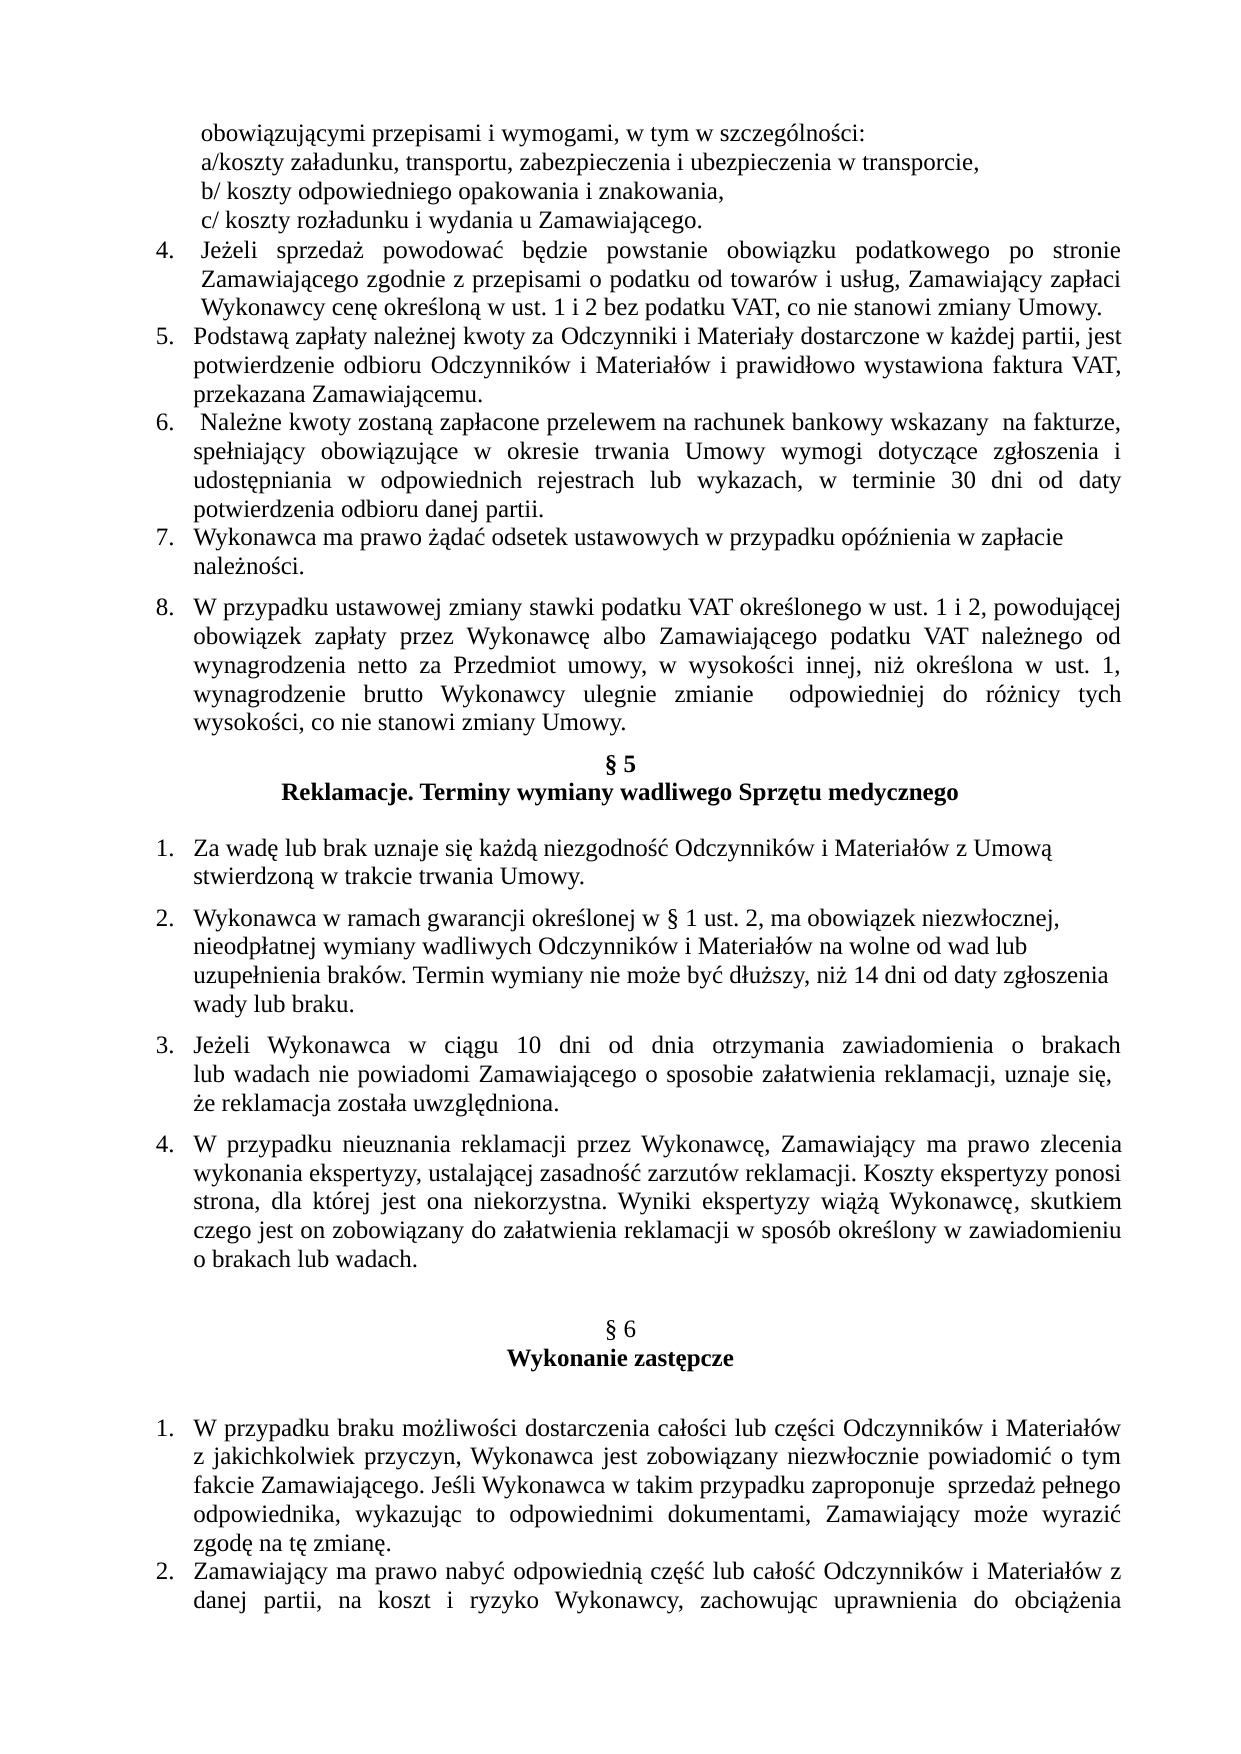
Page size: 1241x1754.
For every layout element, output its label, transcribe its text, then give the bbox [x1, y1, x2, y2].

list Należne kwoty zostaną zapłacone przelewem na rachunek bankowy wskazany na fakturze, spełniający obowiązujące w okresie trwania Umowy wymogi dotyczące zgłoszenia i udostępniania w odpowiednich rejestrach lub wykazach, w terminie 30 dni od daty potwierdzenia odbioru danej partii. [156, 407, 1122, 522]
list W przypadku ustawowej zmiany stawki podatku VAT określonego w ust. 1 i 2, powodującej obowiązek zapłaty przez Wykonawcę albo Zamawiającego podatku VAT należnego od wynagrodzenia netto za Przedmiot umowy, w wysokości innej, niż określona w ust. 1, wynagrodzenie brutto Wykonawcy ulegnie zmianie odpowiedniej do różnicy tych wysokości, co nie stanowi zmiany Umowy. [156, 592, 1122, 736]
text b/ koszty odpowiedniego opakowania i znakowania, [201, 176, 1122, 205]
list Wykonawca w ramach gwarancji określonej w § 1 ust. 2, ma obowiązek niezwłocznej, nieodpłatnej wymiany wadliwych Odczynników i Materiałów na wolne od wad lub uzupełnienia braków. Termin wymiany nie może być dłuższy, niż 14 dni od daty zgłoszenia wady lub braku. [156, 903, 1122, 1018]
list Podstawą zapłaty należnej kwoty za Odczynniki i Materiały dostarczone w każdej partii, jest potwierdzenie odbioru Odczynników i Materiałów i prawidłowo wystawiona faktura VAT, przekazana Zamawiającemu. [156, 321, 1122, 407]
list Jeżeli sprzedaż powodować będzie powstanie obowiązku podatkowego po stronie Zamawiającego zgodnie z przepisami o podatku od towarów i usług, Zamawiający zapłaci Wykonawcy cenę określoną w ust. 1 i 2 bez podatku VAT, co nie stanowi zmiany Umowy. [156, 235, 1122, 321]
text § 6 [118, 1314, 1122, 1343]
list W przypadku braku możliwości dostarczenia całości lub części Odczynników i Materiałów z jakichkolwiek przyczyn, Wykonawca jest zobowiązany niezwłocznie powiadomić o tym fakcie Zamawiającego. Jeśli Wykonawca w takim przypadku zaproponuje sprzedaż pełnego odpowiednika, wykazując to odpowiednimi dokumentami, Zamawiający może wyrazić zgodę na tę zmianę. [156, 1413, 1122, 1556]
list Zamawiający ma prawo nabyć odpowiednią część lub całość Odczynników i Materiałów z danej partii, na koszt i ryzyko Wykonawcy, zachowując uprawnienia do obciążenia [156, 1556, 1122, 1614]
list Jeżeli Wykonawca w ciągu 10 dni od dnia otrzymania zawiadomienia o brakach lub wadach nie powiadomi Zamawiającego o sposobie załatwienia reklamacji, uznaje się, że reklamacja została uwzględniona. [156, 1030, 1122, 1116]
text c/ koszty rozładunku i wydania u Zamawiającego. [201, 206, 1122, 234]
list Wykonawca ma prawo żądać odsetek ustawowych w przypadku opóźnienia w zapłacie należności. [156, 522, 1122, 580]
text § 5 [118, 749, 1122, 777]
text Reklamacje. Terminy wymiany wadliwego Sprzętu medycznego [118, 777, 1122, 806]
text Wykonanie zastępcze [118, 1343, 1122, 1371]
list W przypadku nieuznania reklamacji przez Wykonawcę, Zamawiający ma prawo zlecenia wykonania ekspertyzy, ustalającej zasadność zarzutów reklamacji. Koszty ekspertyzy ponosi strona, dla której jest ona niekorzystna. Wyniki ekspertyzy wiążą Wykonawcę, skutkiem czego jest on zobowiązany do załatwienia reklamacji w sposób określony w zawiadomieniu o brakach lub wadach. [156, 1129, 1122, 1273]
list Za wadę lub brak uznaje się każdą niezgodność Odczynników i Materiałów z Umową stwierdzoną w trakcie trwania Umowy. [156, 833, 1122, 890]
list obowiązującymi przepisami i wymogami, w tym w szczególności: [156, 118, 1122, 147]
text a/koszty załadunku, transportu, zabezpieczenia i ubezpieczenia w transporcie, [201, 147, 1122, 176]
